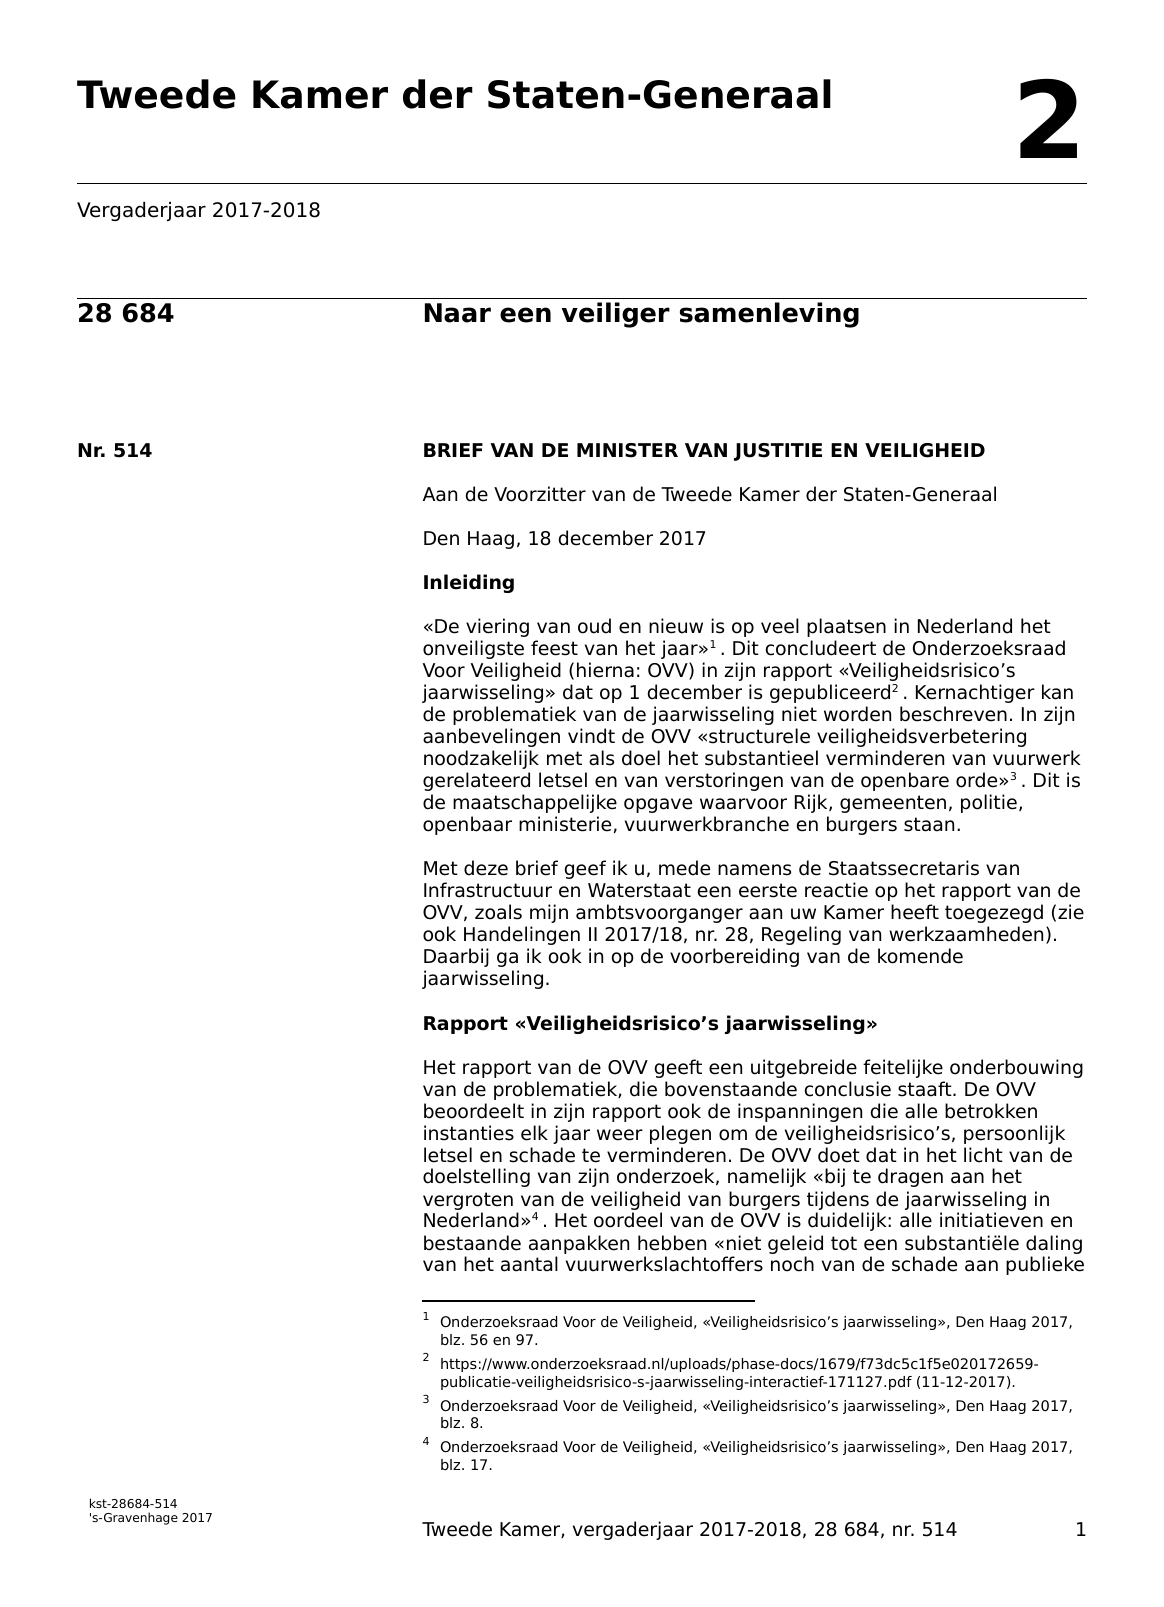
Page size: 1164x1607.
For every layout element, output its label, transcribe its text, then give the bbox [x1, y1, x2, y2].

table_header Tweede Kamer der Staten-Generaal [77, 59, 886, 183]
subtitle Rapport «Veiligheidsrisico’s jaarwisseling» [422, 1012, 1087, 1034]
text kst-28684-514 [88, 1497, 323, 1511]
text Onderzoeksraad Voor de Veiligheid, «Veiligheidsrisico’s jaarwisseling», Den Haag 2017, blz. 56 en 97. [422, 1310, 1087, 1349]
text Met deze brief geef ik u, mede namens de Staatssecretaris van Infrastructuur en Waterstaat een eerste reactie op het rapport van de OVV, zoals mijn ambtsvoorganger aan uw Kamer heeft toegezegd (zie ook Handelingen II 2017/18, nr. 28, Regeling van werkzaamheden). Daarbij ga ik ook in op de voorbereiding van de komende jaarwisseling. [422, 858, 1087, 990]
table_header 2 [886, 59, 1087, 183]
text Het rapport van de OVV geeft een uitgebreide feitelijke onderbouwing van de problematiek, die bovenstaande conclusie staaft. De OVV beoordeelt in zijn rapport ook de inspanningen die alle betrokken instanties elk jaar weer plegen om de veiligheidsrisico’s, persoonlijk letsel en schade te verminderen. De OVV doet dat in het licht van de doelstelling van zijn onderzoek, namelijk «bij te dragen aan het vergroten van de veiligheid van burgers tijdens de jaarwisseling in Nederland». Het oordeel van de OVV is duidelijk: alle initiatieven en bestaande aanpakken hebben «niet geleid tot een substantiële daling van het aantal vuurwerkslachtoffers noch van de schade aan publieke [422, 1057, 1087, 1276]
text Den Haag, 18 december 2017 [422, 528, 1087, 550]
subtitle 28 684 Naar een veiliger samenleving [77, 299, 1087, 329]
subtitle Inleiding [422, 572, 1087, 594]
text Onderzoeksraad Voor de Veiligheid, «Veiligheidsrisico’s jaarwisseling», Den Haag 2017, blz. 8. [422, 1393, 1087, 1432]
text «De viering van oud en nieuw is op veel plaatsen in Nederland het onveiligste feest van het jaar». Dit concludeert de Onderzoeksraad Voor Veiligheid (hierna: OVV) in zijn rapport «Veiligheidsrisico’s jaarwisseling» dat op 1 december is gepubliceerd. Kernachtiger kan de problematiek van de jaarwisseling niet worden beschreven. In zijn aanbevelingen vindt de OVV «structurele veiligheidsverbetering noodzakelijk met als doel het substantieel verminderen van vuurwerk gerelateerd letsel en van verstoringen van de openbare orde». Dit is de maatschappelijke opgave waarvoor Rijk, gemeenten, politie, openbaar ministerie, vuurwerkbranche en burgers staan. [422, 616, 1087, 836]
text 's-Gravenhage 2017 [88, 1511, 323, 1525]
text Onderzoeksraad Voor de Veiligheid, «Veiligheidsrisico’s jaarwisseling», Den Haag 2017, blz. 17. [422, 1435, 1087, 1474]
text https://www.onderzoeksraad.nl/uploads/phase-docs/1679/f73dc5c1f5e020172659-publicatie-veiligheidsrisico-s-jaarwisseling-interactief-171127.pdf (11-12-2017). [422, 1352, 1087, 1391]
text Aan de Voorzitter van de Tweede Kamer der Staten-Generaal [422, 484, 1087, 506]
table_cell Vergaderjaar 2017-2018 [77, 184, 1087, 298]
subtitle Nr. 514 BRIEF VAN DE MINISTER VAN JUSTITIE EN VEILIGHEID [77, 440, 1087, 462]
